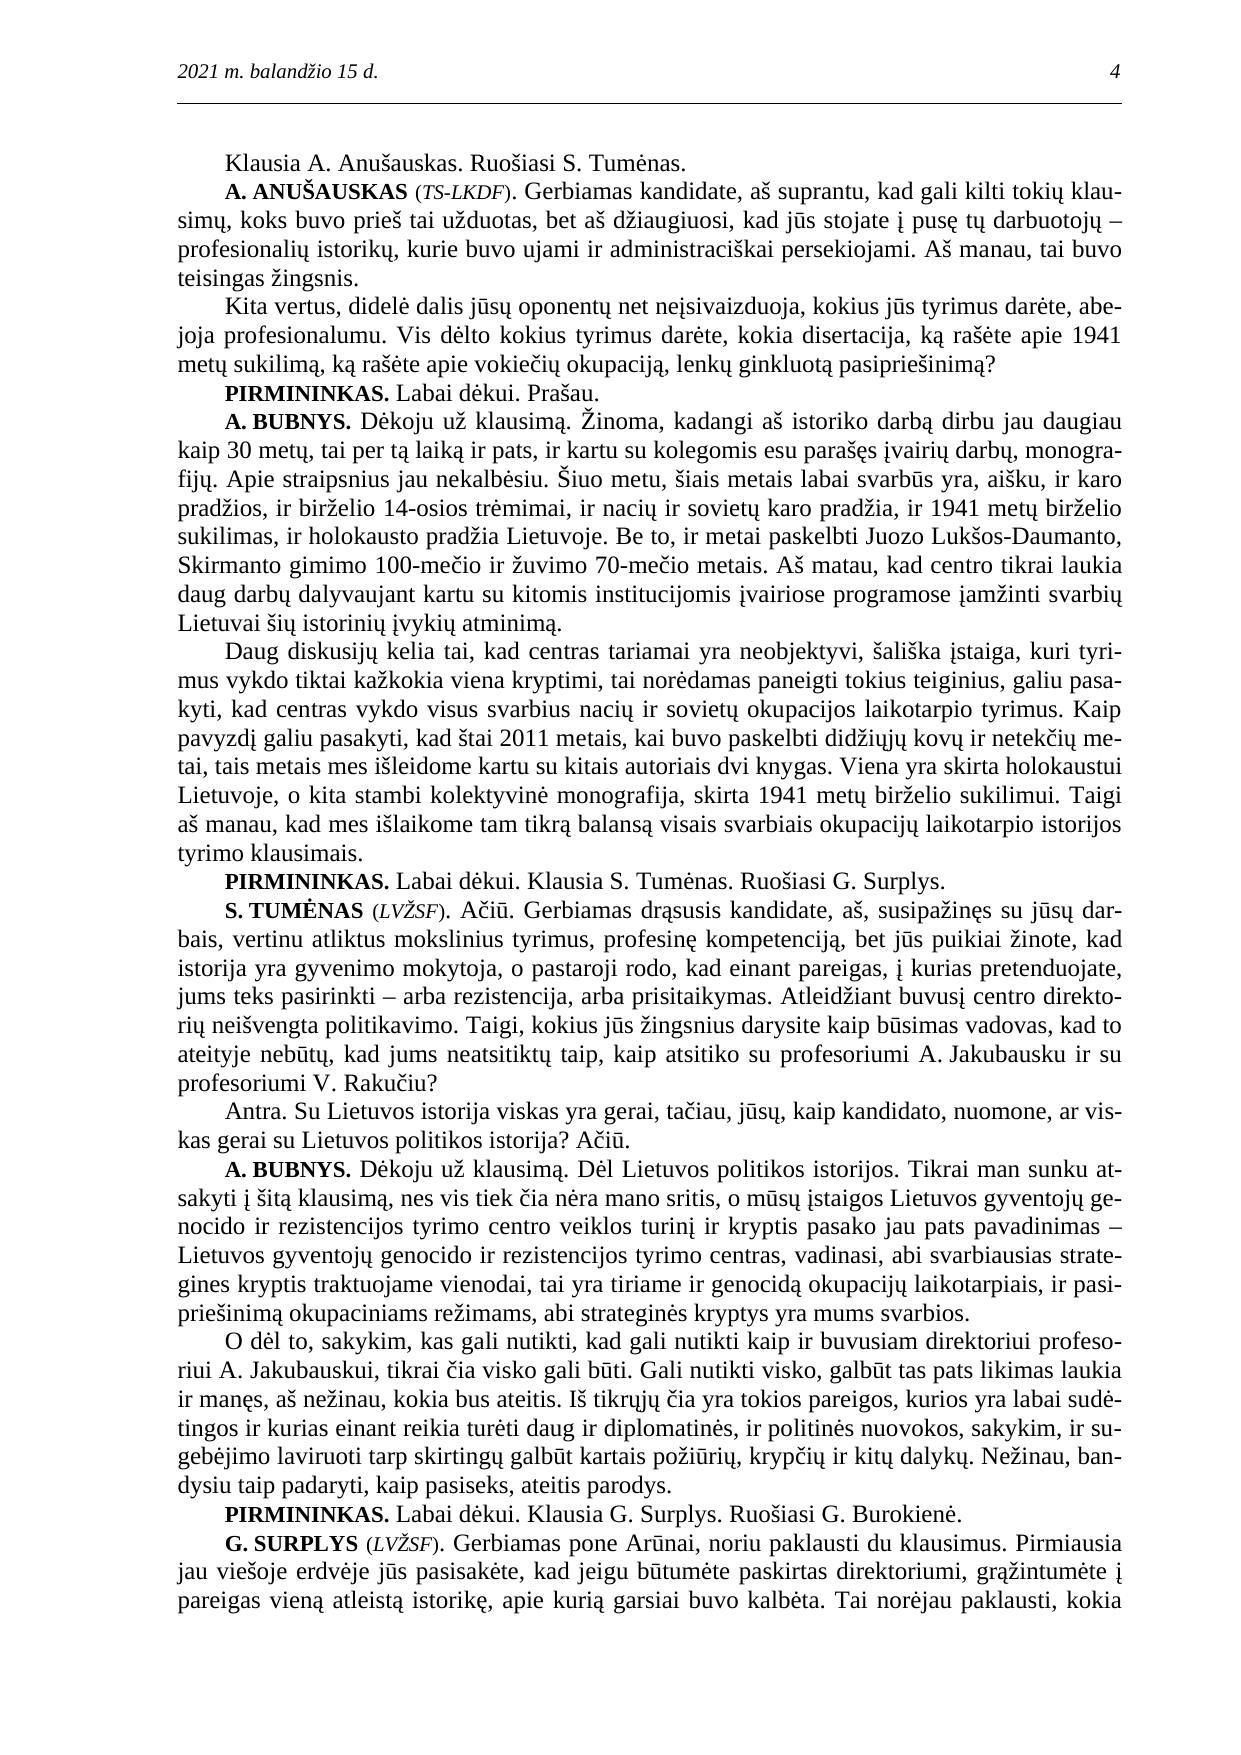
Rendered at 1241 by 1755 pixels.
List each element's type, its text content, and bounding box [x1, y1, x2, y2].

text A. BUBNYS. Dė­ko­ju už klau­si­mą. Dėl Lie­tu­vos po­li­ti­kos is­to­ri­jos. Tik­rai man sun­ku at­sa­ky­ti į ši­tą klau­si­mą, nes vis tiek čia nė­ra ma­no sri­tis, o mū­sų įstai­gos Lie­tu­vos gy­ven­to­jų ge­no­ci­do ir re­zis­ten­ci­jos ty­ri­mo cen­tro veik­los tu­ri­nį ir kryp­tis pa­sa­ko jau pats pa­va­di­ni­mas – Lie­tu­vos gy­ven­to­jų ge­no­ci­do ir re­zis­ten­ci­jos ty­ri­mo cen­tras, va­di­na­si, abi svar­biau­sias stra­te­gi­nes kryp­tis trak­tuo­ja­me vie­no­dai, tai yra ti­ria­me ir ge­no­ci­dą oku­pa­ci­jų lai­ko­tar­piais, ir pa­si­prie­ši­ni­mą oku­pa­ci­niams re­ži­mams, abi stra­te­gi­nės kryp­tys yra mums svar­bios. [177, 1154, 1122, 1326]
text A. BUBNYS. Dė­ko­ju už klau­si­mą. Ži­no­ma, ka­dan­gi aš is­to­ri­ko dar­bą dir­bu jau dau­giau kaip 30 me­tų, tai per tą lai­ką ir pats, ir kar­tu su ko­le­go­mis esu pa­ra­šęs įvai­rių dar­bų, mo­nog­ra­fi­jų. Apie straips­nius jau ne­kal­bė­siu. Šiuo me­tu, šiais me­tais la­bai svar­būs yra, aiš­ku, ir ka­ro pra­džios, ir bir­že­lio 14-osios trė­mi­mai, ir na­cių ir so­vie­tų ka­ro pra­džia, ir 1941 me­tų bir­že­lio su­ki­li­mas, ir ho­lo­kaus­to pra­džia Lie­tu­vo­je. Be to, ir me­tai pa­skelb­ti Juo­zo Luk­šos-Dau­man­to, Skir­man­to gi­mi­mo 100-me­čio ir žu­vi­mo 70-me­čio me­tais. Aš ma­tau, kad cen­tro tik­rai lau­kia daug dar­bų da­ly­vau­jant kar­tu su ki­to­mis ins­ti­tu­ci­jo­mis įvai­rio­se pro­gra­mo­se įam­žin­ti svar­bių Lie­tu­vai šių is­to­ri­nių įvy­kių at­mi­ni­mą. [177, 406, 1122, 636]
text PIRMININKAS. La­bai dė­kui. Pra­šau. [177, 378, 1122, 406]
text Klau­sia A. Anu­šaus­kas. Ruo­šia­si S. Tu­mė­nas. [177, 148, 1122, 176]
text An­tra. Su Lie­tu­vos is­to­ri­ja vis­kas yra ge­rai, ta­čiau, jū­sų, kaip kan­di­da­to, nuo­mo­ne, ar vis­kas ge­rai su Lie­tu­vos po­li­ti­kos is­to­ri­ja? Ačiū. [177, 1096, 1122, 1154]
text S. TUMĖNAS (LVŽSF). Ačiū. Ger­bia­mas drą­su­sis kan­di­da­te, aš, su­si­pa­ži­nęs su jū­sų dar­bais, ver­ti­nu at­lik­tus moks­li­nius ty­ri­mus, pro­fe­si­nę kom­pe­ten­ci­ją, bet jūs pui­kiai ži­no­te, kad is­to­ri­ja yra gy­ve­ni­mo mo­ky­to­ja, o pas­ta­ro­ji ro­do, kad ei­nant pa­rei­gas, į ku­rias pre­ten­duo­ja­te, jums teks pa­si­rink­ti – ar­ba re­zis­ten­ci­ja, ar­ba pri­si­tai­ky­mas. At­lei­džiant bu­vu­sį cen­tro di­rek­to­rių ne­iš­veng­ta po­li­ti­ka­vi­mo. Tai­gi, ko­kius jūs žings­nius da­ry­si­te kaip bū­si­mas va­do­vas, kad to at­ei­ty­je ne­bū­tų, kad jums ne­at­si­tik­tų taip, kaip at­si­ti­ko su pro­fe­so­riu­mi A. Ja­ku­baus­ku ir su pro­fe­so­riu­mi V. Ra­ku­čiu? [177, 895, 1122, 1096]
text PIRMININKAS. La­bai dė­kui. Klau­sia S. Tu­mė­nas. Ruo­šia­si G. Sur­plys. [177, 866, 1122, 895]
text Daug dis­ku­si­jų ke­lia tai, kad cen­tras ta­ria­mai yra ne­ob­jek­ty­vi, ša­liš­ka įstai­ga, ku­ri ty­ri­mus vyk­do tik­tai kaž­ko­kia vie­na kryp­ti­mi, tai no­rė­da­mas pa­neig­ti to­kius tei­gi­nius, ga­liu pa­sa­ky­ti, kad cen­tras vyk­do vi­sus svar­bius na­cių ir so­vie­tų oku­pa­ci­jos lai­ko­tar­pio ty­ri­mus. Kaip pa­vyz­dį ga­liu pa­sa­ky­ti, kad štai 2011 me­tais, kai bu­vo pa­skelb­ti di­džių­jų ko­vų ir ne­tek­čių me­tai, tais me­tais mes iš­lei­do­me kar­tu su ki­tais au­to­riais dvi kny­gas. Vie­na yra skir­ta ho­lo­kaus­tui Lie­tu­vo­je, o ki­ta stam­bi ko­lek­ty­vi­nė mo­nog­ra­fi­ja, skir­ta 1941 me­tų bir­že­lio su­ki­li­mui. Tai­gi aš ma­nau, kad mes iš­lai­ko­me tam tik­rą ba­lan­są vi­sais svar­biais oku­pa­ci­jų lai­ko­tar­pio is­to­ri­jos ty­ri­mo klau­si­mais. [177, 636, 1122, 866]
text O dėl to, sa­ky­kim, kas ga­li nu­tik­ti, kad ga­li nu­tik­ti kaip ir bu­vu­siam di­rek­to­riui pro­fe­so­riui A. Ja­ku­baus­kui, tik­rai čia vis­ko ga­li bū­ti. Ga­li nu­tik­ti vis­ko, gal­būt tas pats li­ki­mas lau­kia ir ma­nęs, aš ne­ži­nau, ko­kia bus at­ei­tis. Iš tik­rų­jų čia yra to­kios pa­rei­gos, ku­rios yra la­bai su­dė­tin­gos ir ku­rias ei­nant rei­kia tu­rė­ti daug ir di­plo­ma­ti­nės, ir po­li­ti­nės nuo­vo­kos, sa­ky­kim, ir su­ge­bė­ji­mo la­vi­ruo­ti tarp skir­tin­gų gal­būt kar­tais po­žiū­rių, kryp­čių ir ki­tų da­ly­kų. Ne­ži­nau, ban­dy­siu taip pa­da­ry­ti, kaip pa­si­seks, at­ei­tis pa­ro­dys. [177, 1326, 1122, 1499]
text A. ANUŠAUSKAS (TS-LKDF). Ger­bia­mas kan­di­da­te, aš su­pran­tu, kad ga­li kil­ti to­kių klau­si­mų, koks bu­vo prieš tai už­duo­tas, bet aš džiau­giuo­si, kad jūs sto­ja­te į pu­sę tų dar­buo­to­jų – pro­fe­sio­na­lių is­to­ri­kų, ku­rie bu­vo uja­mi ir ad­mi­nist­ra­ciš­kai per­se­kio­ja­mi. Aš ma­nau, tai bu­vo tei­sin­gas žings­nis. [177, 176, 1122, 291]
text Ki­ta ver­tus, di­de­lė da­lis jū­sų opo­nen­tų net ne­įsi­vaiz­duo­ja, ko­kius jūs ty­ri­mus da­rė­te, abe­jo­ja pro­fe­sio­na­lu­mu. Vis dėl­to ko­kius ty­ri­mus da­rė­te, ko­kia di­ser­ta­ci­ja, ką ra­šė­te apie 1941 me­tų su­ki­li­mą, ką ra­šė­te apie vo­kie­čių oku­pa­ci­ją, len­kų gin­kluo­tą pa­si­prie­ši­ni­mą? [177, 291, 1122, 378]
text PIRMININKAS. La­bai dė­kui. Klau­sia G. Sur­plys. Ruo­šia­si G. Bu­ro­kie­nė. [177, 1499, 1122, 1528]
text G. SURPLYS (LVŽSF). Ger­bia­mas po­ne Arū­nai, no­riu pa­klaus­ti du klau­si­mus. Pir­miau­sia jau vie­šo­je erd­vė­je jūs pa­si­sa­kė­te, kad jei­gu bū­tu­mė­te pa­skir­tas di­rek­to­riu­mi, grą­žin­tu­mė­te į pa­rei­gas vie­ną at­leis­tą is­to­ri­kę, apie ku­rią gar­siai bu­vo kal­bė­ta. Tai no­rė­jau pa­klaus­ti, ko­kia [177, 1528, 1122, 1614]
